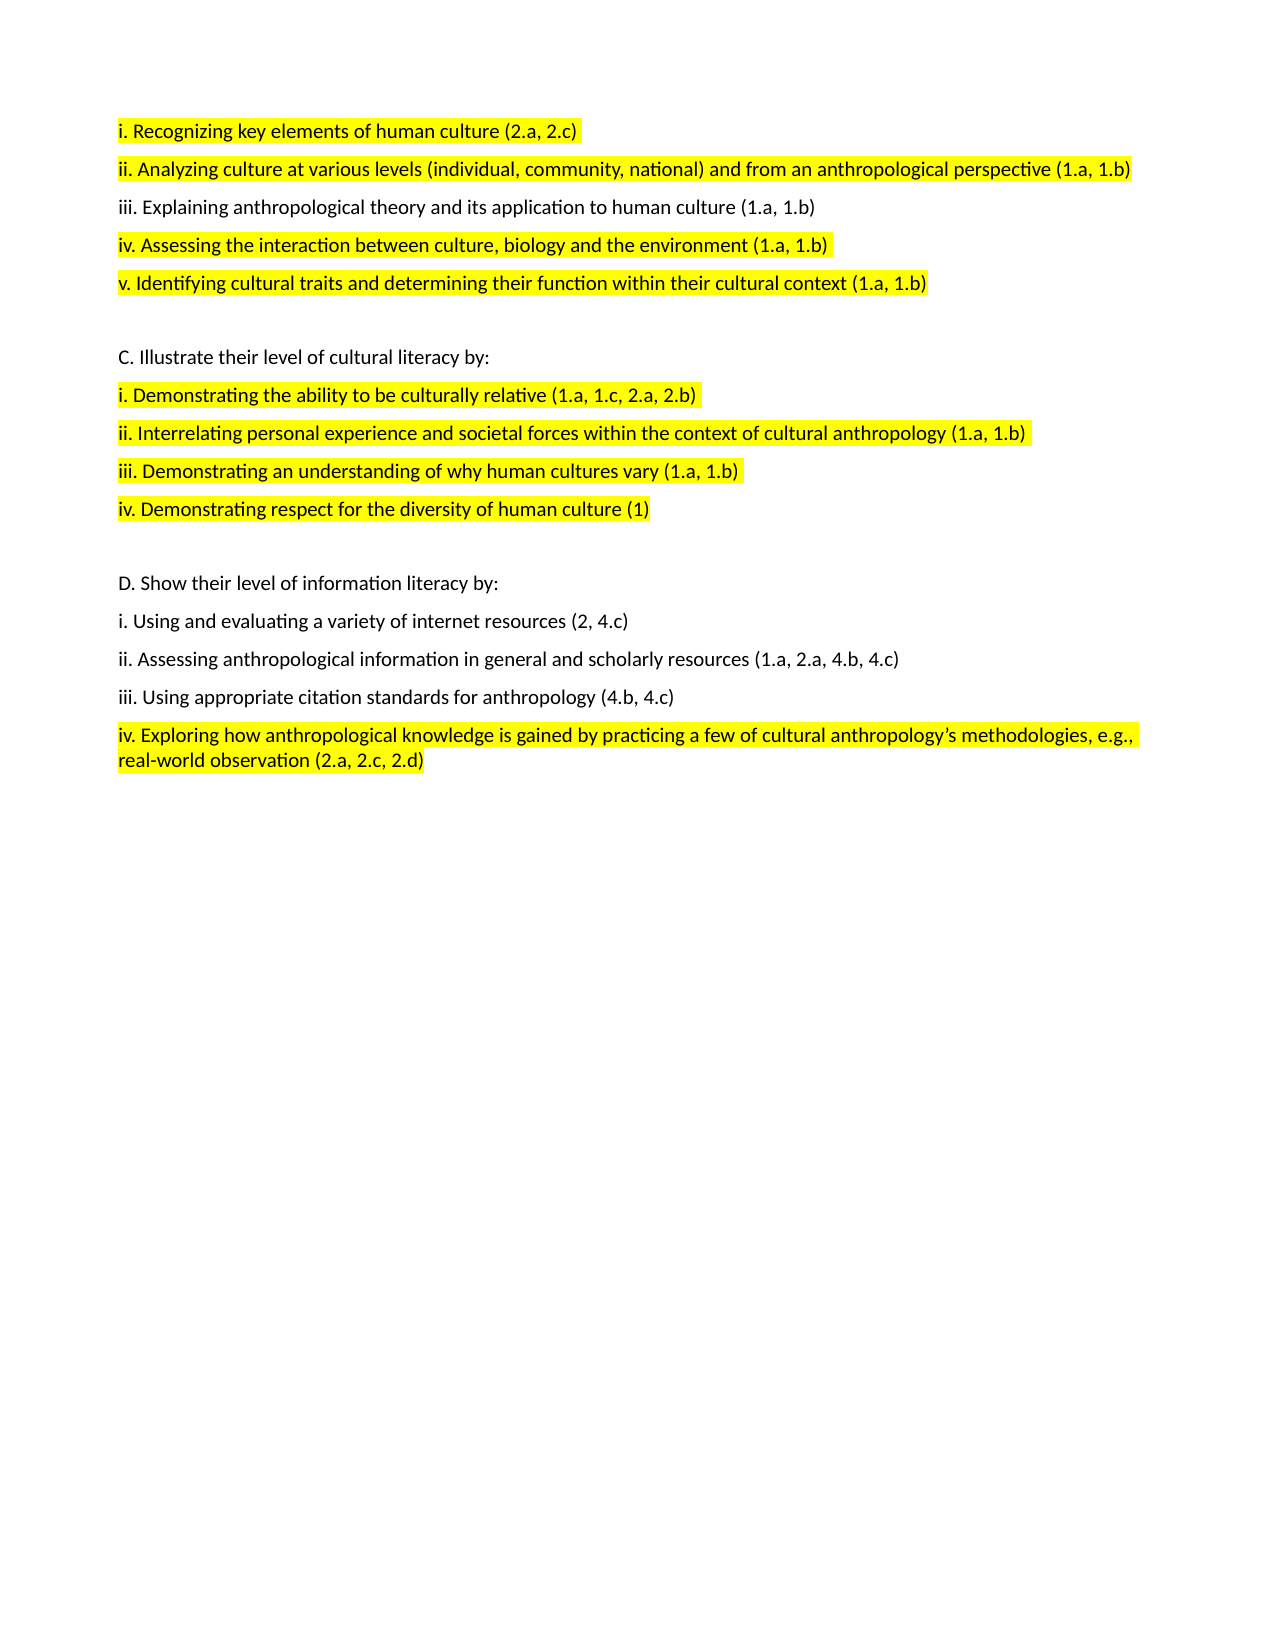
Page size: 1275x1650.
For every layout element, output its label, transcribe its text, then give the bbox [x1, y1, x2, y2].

text ii. Assessing anthropological information in general and scholarly resources (1.a, 2.a, 4.b, 4.c) [118, 646, 1157, 672]
text ii. Interrelating personal experience and societal forces within the context of cultural anthropology (1.a, 1.b) [118, 420, 1157, 446]
text iii. Using appropriate citation standards for anthropology (4.b, 4.c) [118, 684, 1157, 709]
text v. Identifying cultural traits and determining their function within their cultural context (1.a, 1.b) [118, 270, 1157, 295]
text iv. Demonstrating respect for the diversity of human culture (1) [118, 496, 1157, 521]
text iii. Demonstrating an understanding of why human cultures vary (1.a, 1.b) [118, 458, 1157, 483]
text i. Using and evaluating a variety of internet resources (2, 4.c) [118, 608, 1157, 634]
text iii. Explaining anthropological theory and its application to human culture (1.a, 1.b) [118, 194, 1157, 219]
text ii. Analyzing culture at various levels (individual, community, national) and from an anthropological perspective (1.a, 1.b) [118, 156, 1157, 181]
text iv. Assessing the interaction between culture, biology and the environment (1.a, 1.b) [118, 232, 1157, 257]
text i. Recognizing key elements of human culture (2.a, 2.c) [118, 118, 1157, 143]
text D. Show their level of information literacy by: [118, 570, 1157, 596]
text C. Illustrate their level of cultural literacy by: [118, 344, 1157, 370]
text iv. Exploring how anthropological knowledge is gained by practicing a few of cultural anthropology’s methodologies, e.g., real-world observation (2.a, 2.c, 2.d) [118, 722, 1157, 773]
text i. Demonstrating the ability to be culturally relative (1.a, 1.c, 2.a, 2.b) [118, 382, 1157, 408]
